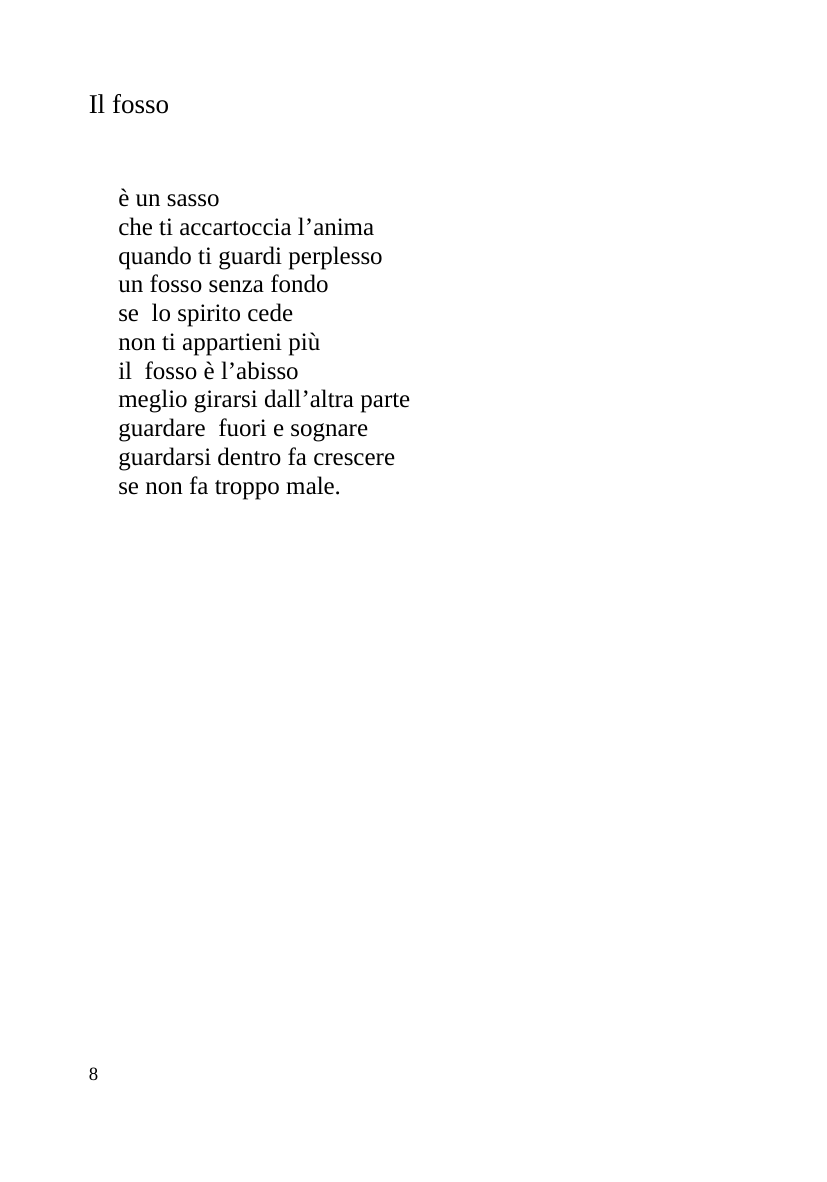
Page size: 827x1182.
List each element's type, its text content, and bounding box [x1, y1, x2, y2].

text un fosso senza fondo [88, 269, 738, 298]
text Il fosso [88, 88, 738, 120]
text guardarsi dentro fa crescere [88, 442, 738, 471]
text che ti accartoccia l’anima [88, 212, 738, 241]
text se lo spirito cede [88, 298, 738, 327]
text non ti appartieni più [88, 327, 738, 356]
text quando ti guardi perplesso [88, 241, 738, 269]
text il fosso è l’abisso [88, 356, 738, 384]
text se non fa troppo male. [88, 471, 738, 499]
text guardare fuori e sognare [88, 413, 738, 442]
text meglio girarsi dall’altra parte [88, 384, 738, 413]
text è un sasso [88, 183, 738, 212]
